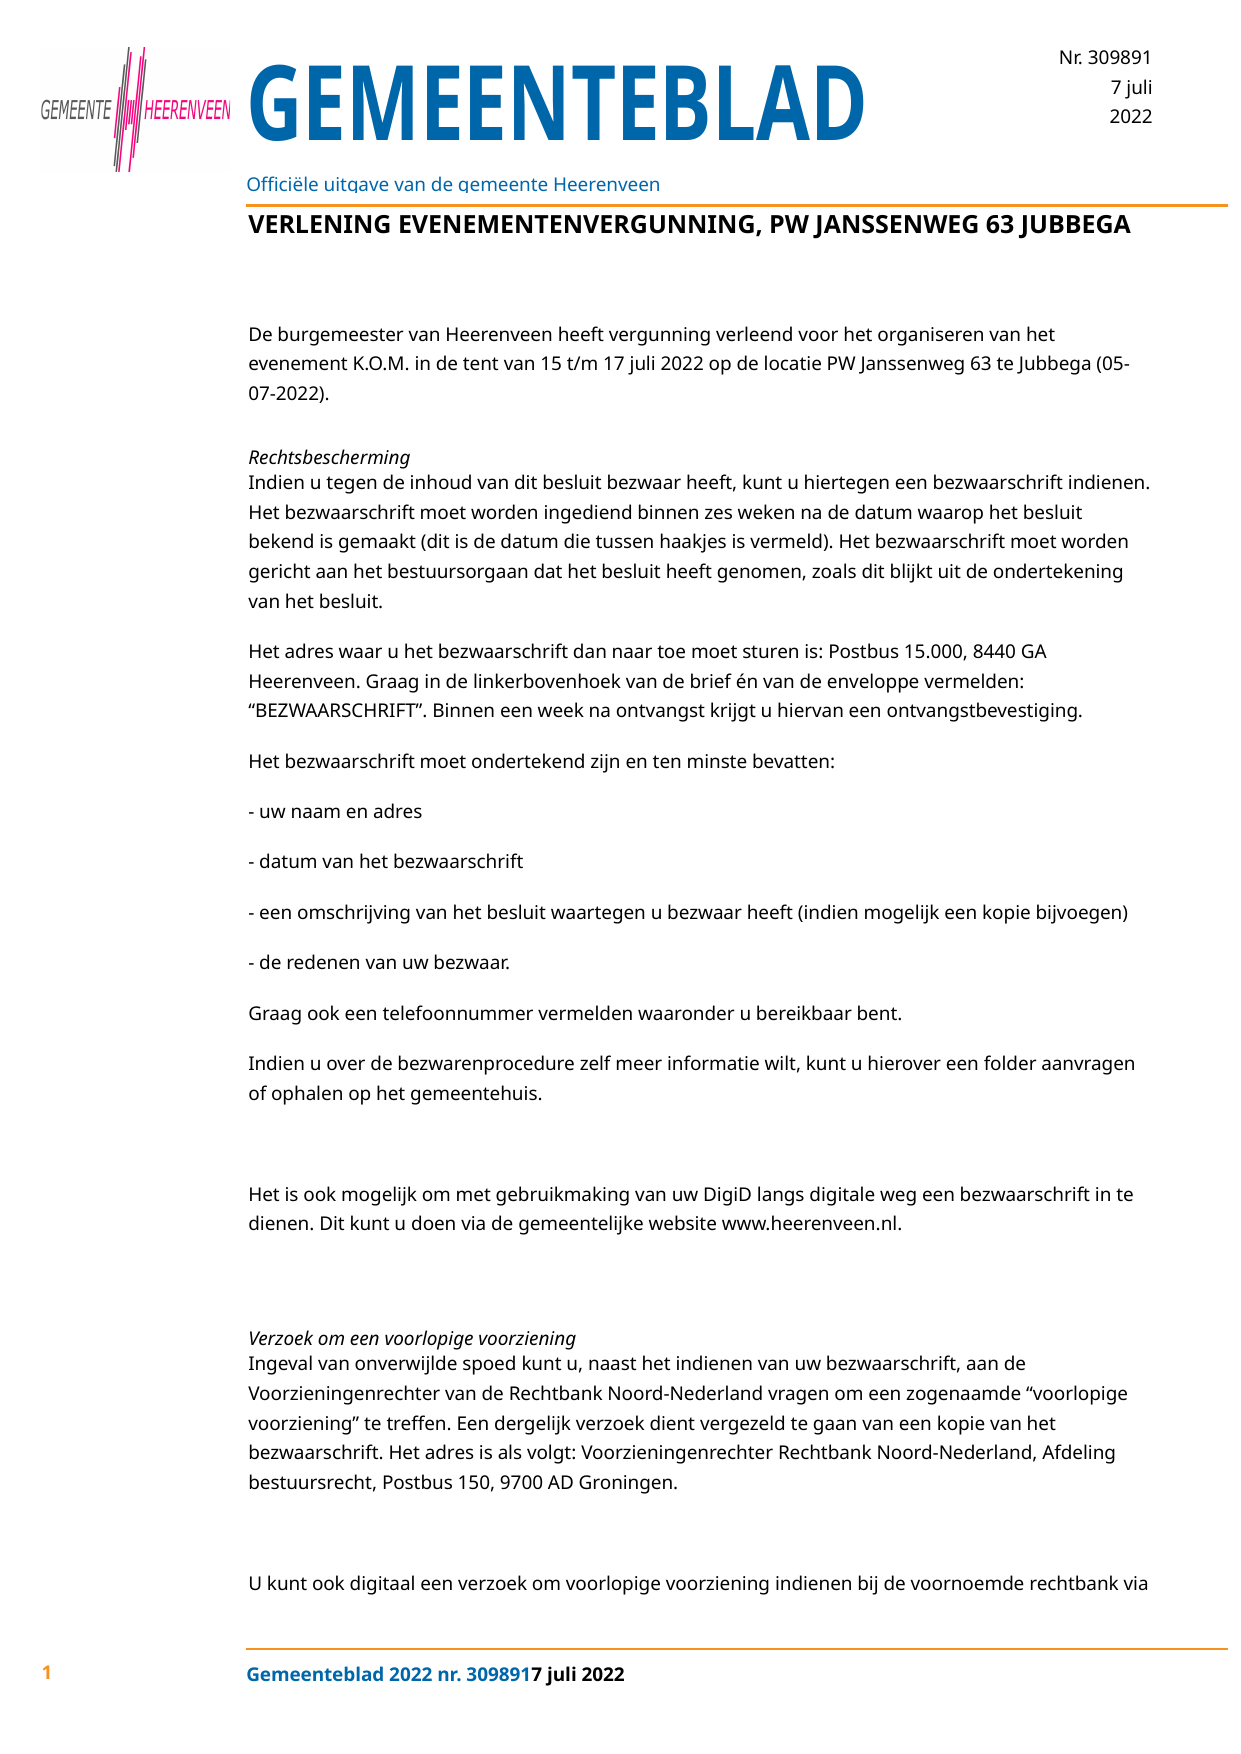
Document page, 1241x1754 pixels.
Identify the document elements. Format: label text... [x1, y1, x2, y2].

text - uw naam en adres [248, 798, 1152, 824]
picture [41, 47, 231, 172]
text - datum van het bezwaarschrift [248, 849, 1152, 874]
text De burgemeester van Heerenveen heeft vergunning verleend voor het organiseren van het evenement K.O.M. in de tent van 15 t/m 17 juli 2022 op de locatie PW Janssenweg 63 te Jubbega (05-07-2022). [248, 321, 1152, 406]
text Het bezwaarschrift moet ondertekend zijn en ten minste bevatten: [248, 748, 1152, 774]
text Het adres waar u het bezwaarschrift dan naar toe moet sturen is: Postbus 15.000, 8440 GA Heerenveen. Graag in de linkerbovenhoek van de brief én van de enveloppe vermelden: “BEZWAARSCHRIFT”. Binnen een week na ontvangst krijgt u hiervan een ontvangstbevestiging. [248, 638, 1152, 723]
text Ingeval van onverwijlde spoed kunt u, naast het indienen van uw bezwaarschrift, aan de Voorzieningenrechter van de Rechtbank Noord-Nederland vragen om een zogenaamde “voorlopige voorziening” te treffen. Een dergelijk verzoek dient vergezeld te gaan van een kopie van het bezwaarschrift. Het adres is als volgt: Voorzieningenrechter Rechtbank Noord-Nederland, Afdeling bestuursrecht, Postbus 150, 9700 AD Groningen. [248, 1351, 1152, 1494]
text Rechtsbescherming [248, 444, 1152, 469]
text Het is ook mogelijk om met gebruikmaking van uw DigiD langs digitale weg een bezwaarschrift in te dienen. Dit kunt u doen via de gemeentelijke website www.heerenveen.nl. [248, 1181, 1152, 1236]
text - de redenen van uw bezwaar. [248, 949, 1152, 975]
text U kunt ook digitaal een verzoek om voorlopige voorziening indienen bij de voornoemde rechtbank via [248, 1570, 1152, 1595]
text Verzoek om een voorlopige voorziening [248, 1325, 1152, 1351]
text Graag ook een telefoonnummer vermelden waaronder u bereikbaar bent. [248, 1000, 1152, 1026]
text VERLENING EVENEMENTENVERGUNNING, PW JANSSENWEG 63 JUBBEGA [248, 207, 1152, 241]
text Indien u tegen de inhoud van dit besluit bezwaar heeft, kunt u hiertegen een bezwaarschrift indienen. Het bezwaarschrift moet worden ingediend binnen zes weken na de datum waarop het besluit bekend is gemaakt (dit is de datum die tussen haakjes is vermeld). Het bezwaarschrift moet worden gericht aan het bestuursorgaan dat het besluit heeft genomen, zoals dit blijkt uit de ondertekening van het besluit. [248, 469, 1152, 614]
text - een omschrijving van het besluit waartegen u bezwaar heeft (indien mogelijk een kopie bijvoegen) [248, 899, 1152, 925]
text Indien u over de bezwarenprocedure zelf meer informatie wilt, kunt u hierover een folder aanvragen of ophalen op het gemeentehuis. [248, 1050, 1152, 1106]
